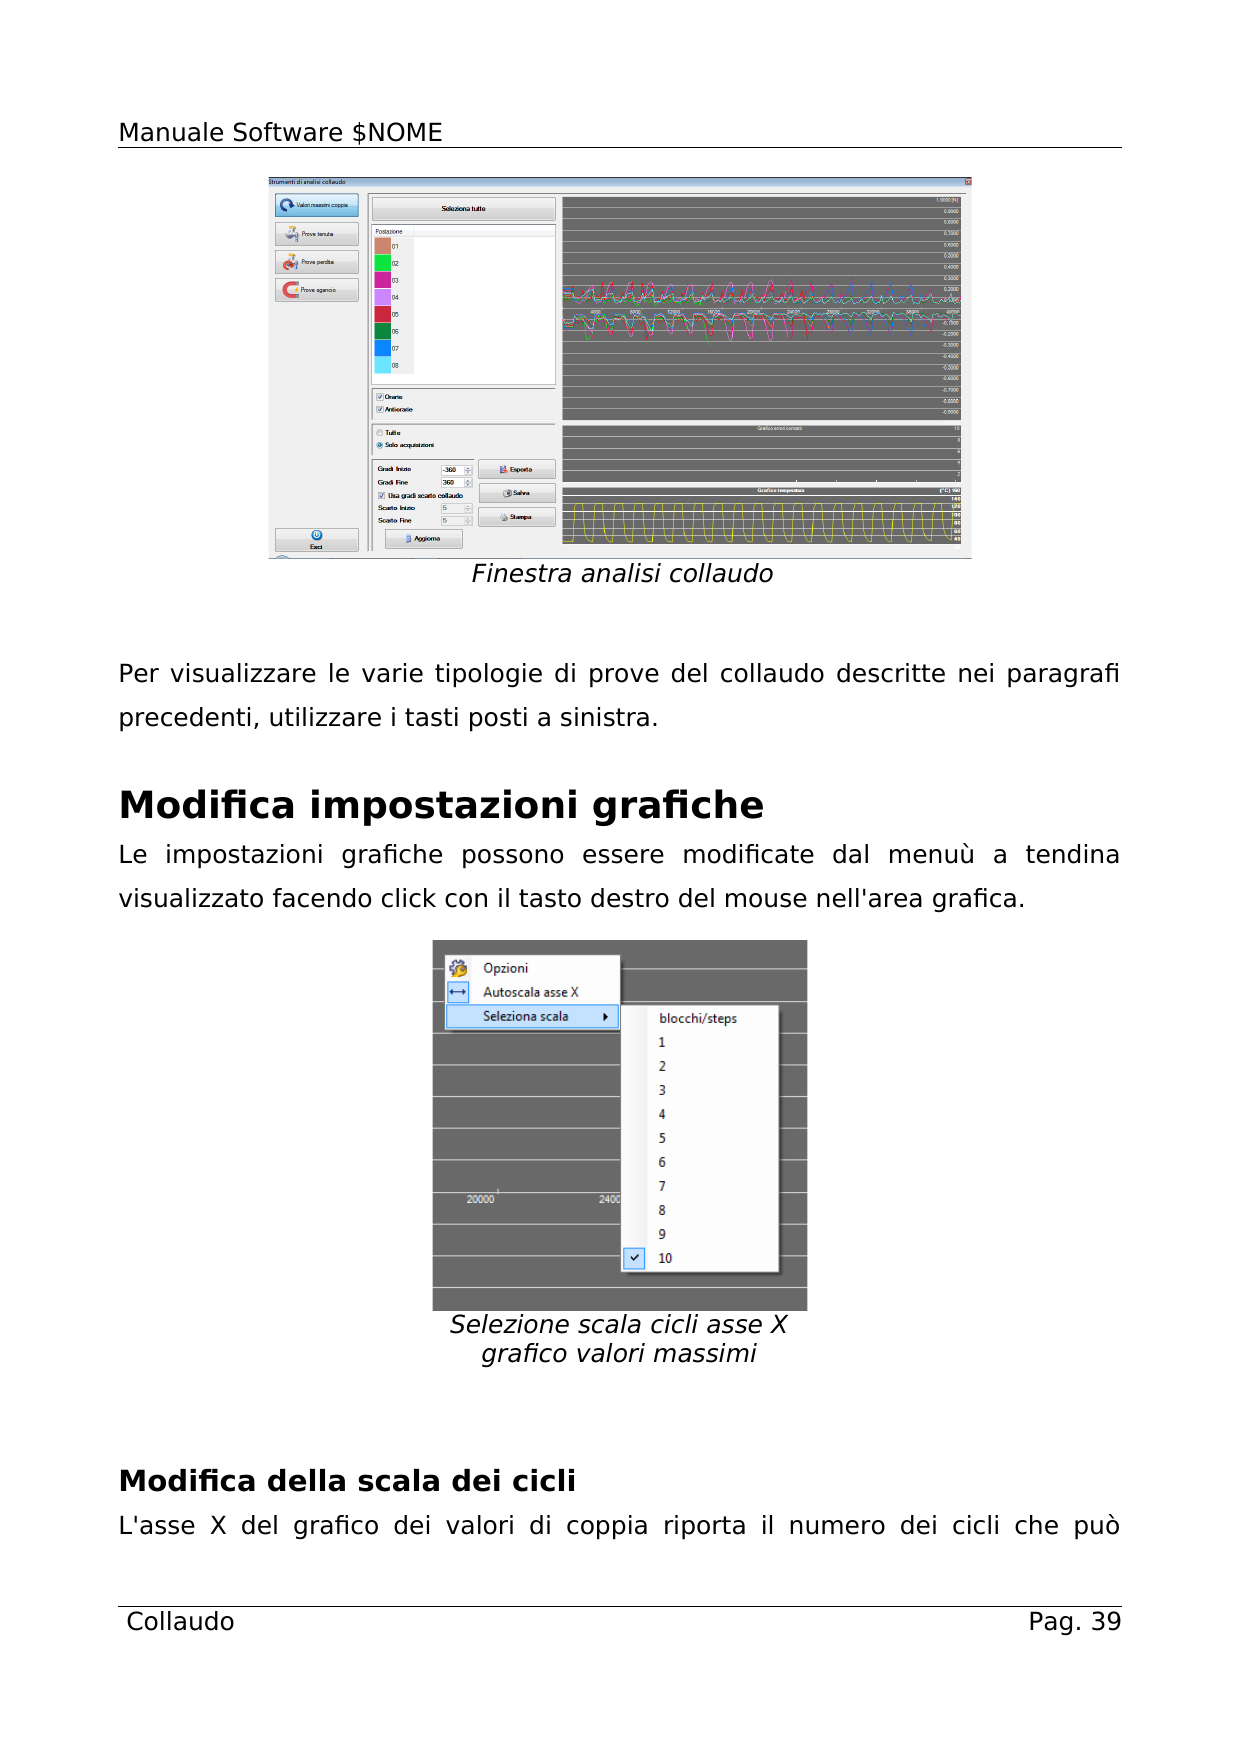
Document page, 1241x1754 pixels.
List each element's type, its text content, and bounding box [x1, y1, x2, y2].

text L'asse X del grafico dei valori di coppia riporta il numero dei cicli che può [118, 1511, 1122, 1540]
text Per visualizzare le varie tipologie di prove del collaudo descritte nei paragrafi precedenti, utilizzare i tasti posti a sinistra. [118, 659, 1122, 732]
subtitle Modifica della scala dei cicli [118, 1465, 1122, 1499]
picture [268, 177, 972, 559]
text Selezione scala cicli asse X grafico valori massimi [433, 1311, 808, 1369]
subtitle Modifica impostazioni grafiche [118, 784, 1122, 828]
text Finestra analisi collaudo [268, 559, 972, 588]
text Le impostazioni grafiche possono essere modificate dal menuù a tendina visualizzato facendo click con il tasto destro del mouse nell'area grafica. [118, 840, 1122, 913]
picture [432, 940, 808, 1311]
